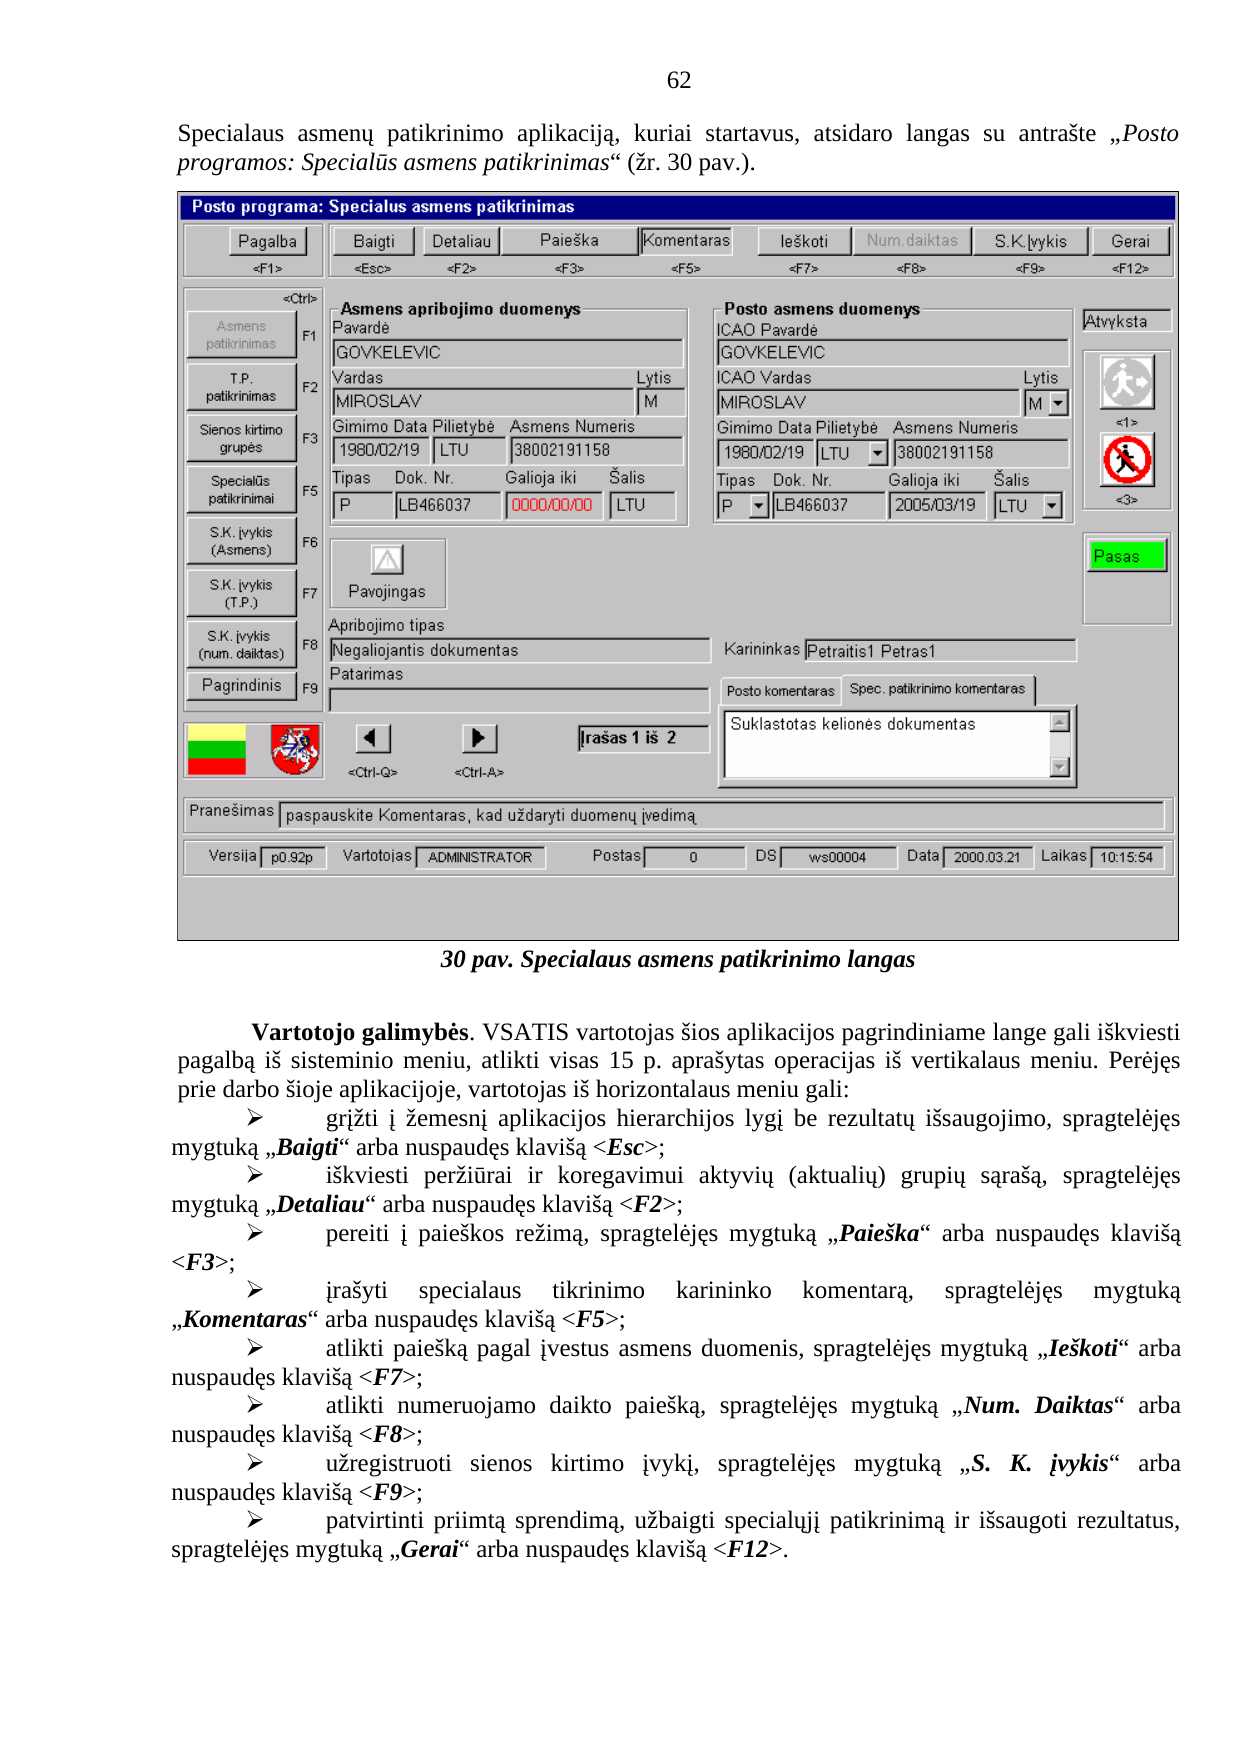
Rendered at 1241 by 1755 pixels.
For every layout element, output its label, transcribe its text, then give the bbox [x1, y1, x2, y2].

text 30 pav. Specialaus asmens patikrinimo langas [177, 944, 1181, 972]
text  užregistruoti sienos kirtimo įvykį, spragtelėjęs mygtuką „S. K. įvykis“ arba nuspaudęs klavišą <F9>; [171, 1448, 1181, 1505]
text Vartotojo galimybės. VSATIS vartotojas šios aplikacijos pagrindiniame lange gali iškviesti pagalbą iš sisteminio meniu, atlikti visas 15 p. aprašytas operacijas iš vertikalaus meniu. Perėjęs prie darbo šioje aplikacijoje, vartotojas iš horizontalaus meniu gali: [177, 1017, 1181, 1103]
text  įrašyti specialaus tikrinimo karininko komentarą, spragtelėjęs mygtuką „Komentaras“ arba nuspaudęs klavišą <F5>; [171, 1275, 1181, 1333]
text Specialaus asmenų patikrinimo aplikaciją, kuriai startavus, atsidaro langas su antrašte „Posto programos: Specialūs asmens patikrinimas“ (žr. 30 pav.). [177, 118, 1181, 176]
text  patvirtinti priimtą sprendimą, užbaigti specialųjį patikrinimą ir išsaugoti rezultatus, spragtelėjęs mygtuką „Gerai“ arba nuspaudęs klavišą <F12>. [171, 1505, 1181, 1563]
text  iškviesti peržiūrai ir koregavimui aktyvių (aktualių) grupių sąrašą, spragtelėjęs mygtuką „Detaliau“ arba nuspaudęs klavišą <F2>; [171, 1160, 1181, 1218]
text  atlikti paiešką pagal įvestus asmens duomenis, spragtelėjęs mygtuką „Ieškoti“ arba nuspaudęs klavišą <F7>; [171, 1333, 1181, 1390]
text  grįžti į žemesnį aplikacijos hierarchijos lygį be rezultatų išsaugojimo, spragtelėjęs mygtuką „Baigti“ arba nuspaudęs klavišą <Esc>; [171, 1103, 1181, 1160]
text  atlikti numeruojamo daikto paiešką, spragtelėjęs mygtuką „Num. Daiktas“ arba nuspaudęs klavišą <F8>; [171, 1390, 1181, 1448]
text  pereiti į paieškos režimą, spragtelėjęs mygtuką „Paieška“ arba nuspaudęs klavišą <F3>; [171, 1218, 1181, 1275]
